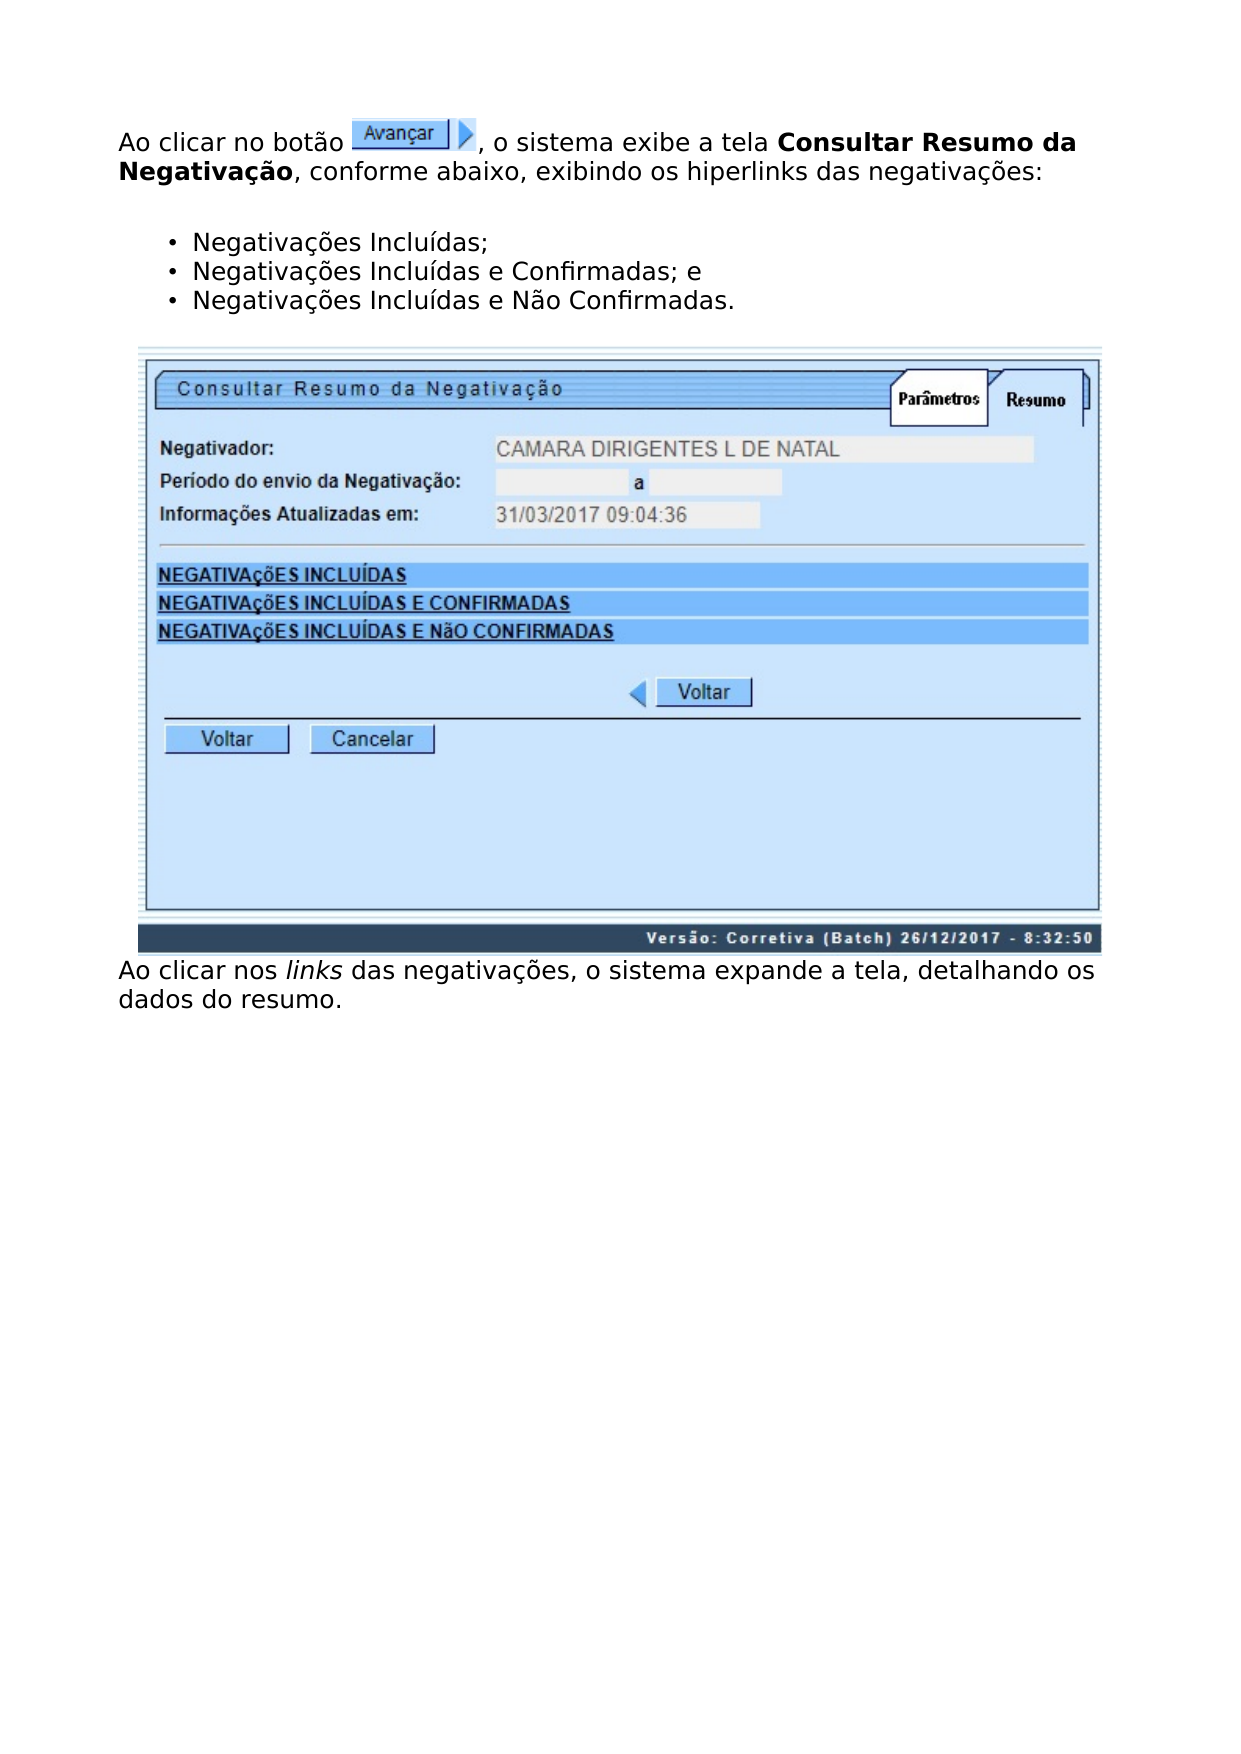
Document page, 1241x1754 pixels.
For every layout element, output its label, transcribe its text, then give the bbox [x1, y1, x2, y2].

list Negativações Incluídas e Confirmadas; e [177, 257, 1122, 286]
picture [138, 345, 1103, 956]
list Negativações Incluídas; [177, 228, 1122, 257]
picture [352, 118, 478, 151]
text Ao clicar nos links das negativações, o sistema expande a tela, detalhando os dados do resumo. [118, 596, 1122, 1014]
list Negativações Incluídas e Não Confirmadas. [177, 286, 1122, 316]
text Ao clicar no botão , o sistema exibe a tela Consultar Resumo da Negativação, conforme abaixo, exibindo os hiperlinks das negativações: [118, 118, 1122, 186]
